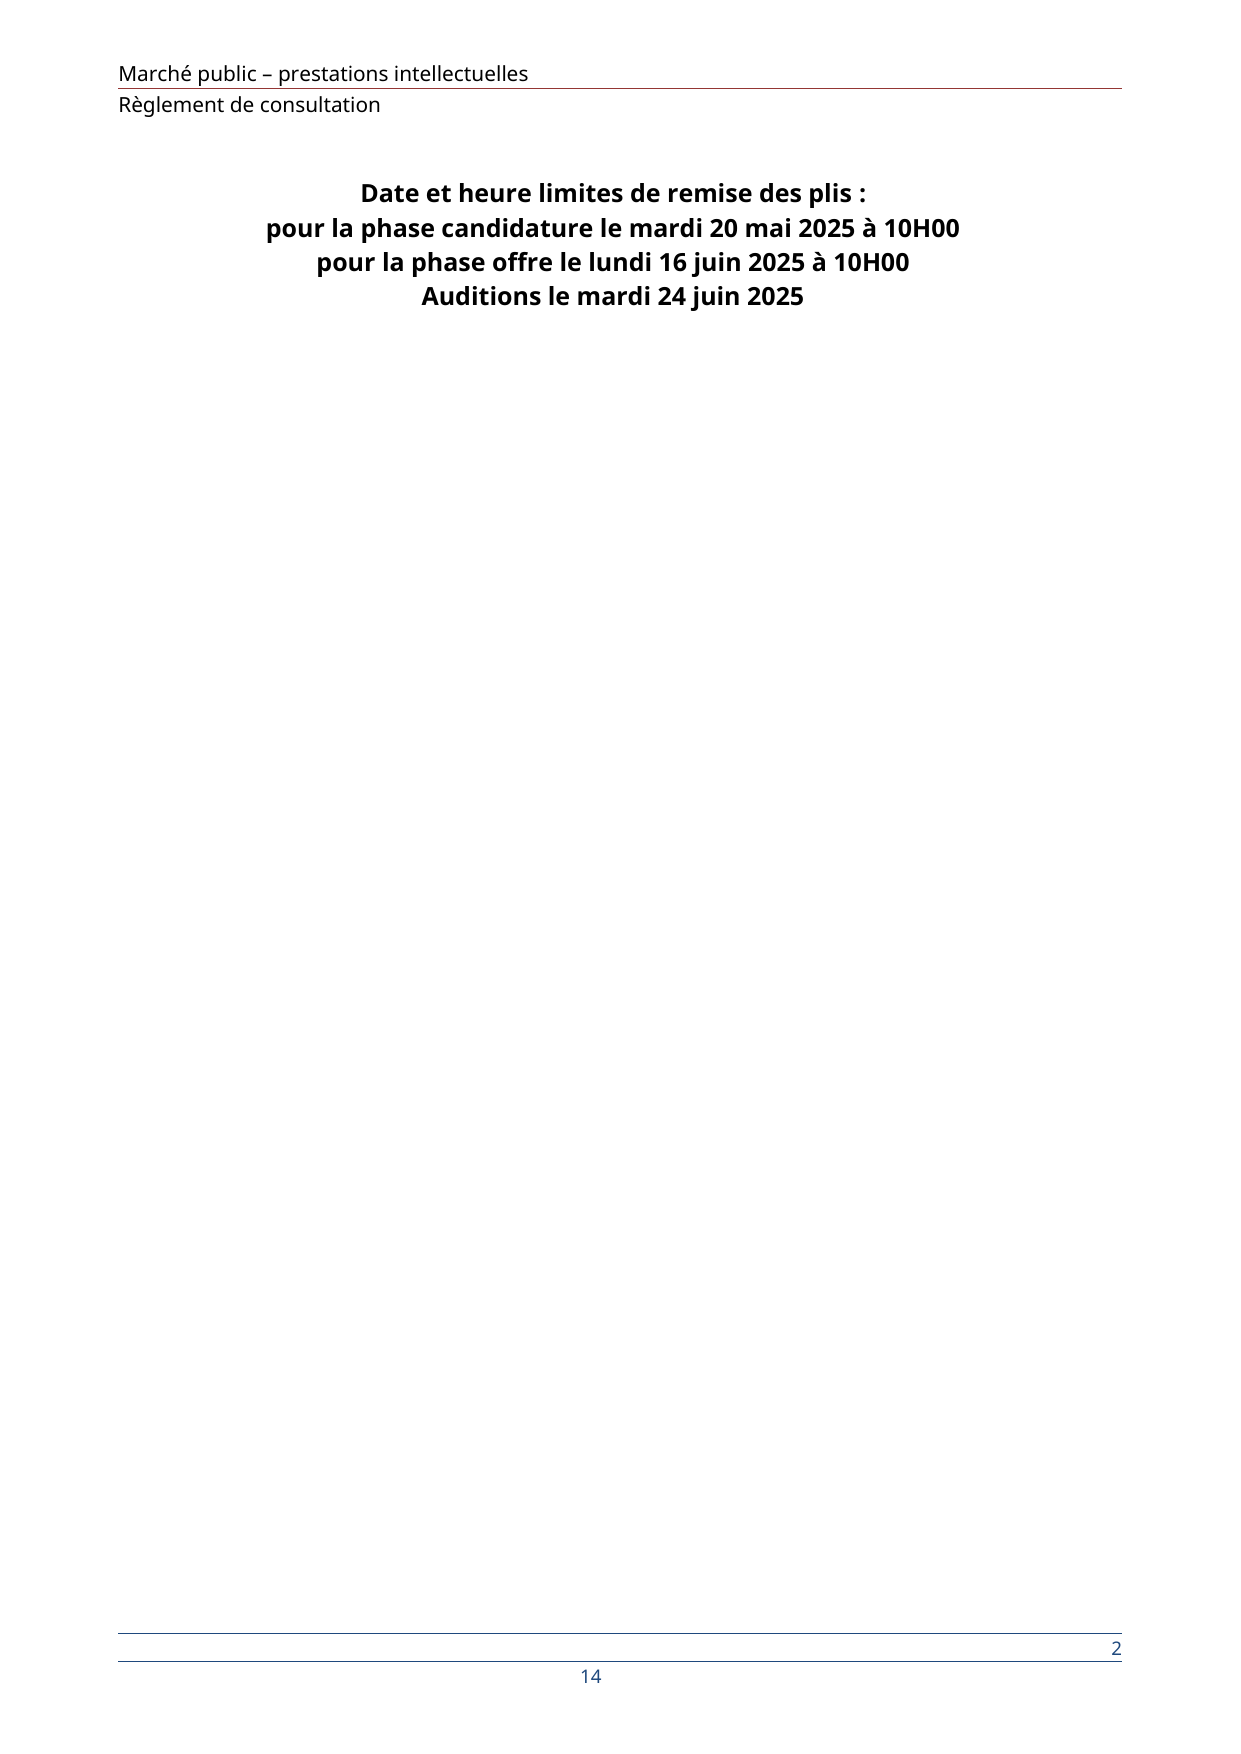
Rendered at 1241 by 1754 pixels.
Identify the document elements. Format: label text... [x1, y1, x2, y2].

text pour la phase offre le lundi 16 juin 2025 à 10H00 [118, 244, 1108, 278]
text pour la phase candidature le mardi 20 mai 2025 à 10H00 [118, 210, 1108, 244]
text Auditions le mardi 24 juin 2025 [118, 278, 1108, 312]
text Date et heure limites de remise des plis : [118, 176, 1108, 210]
